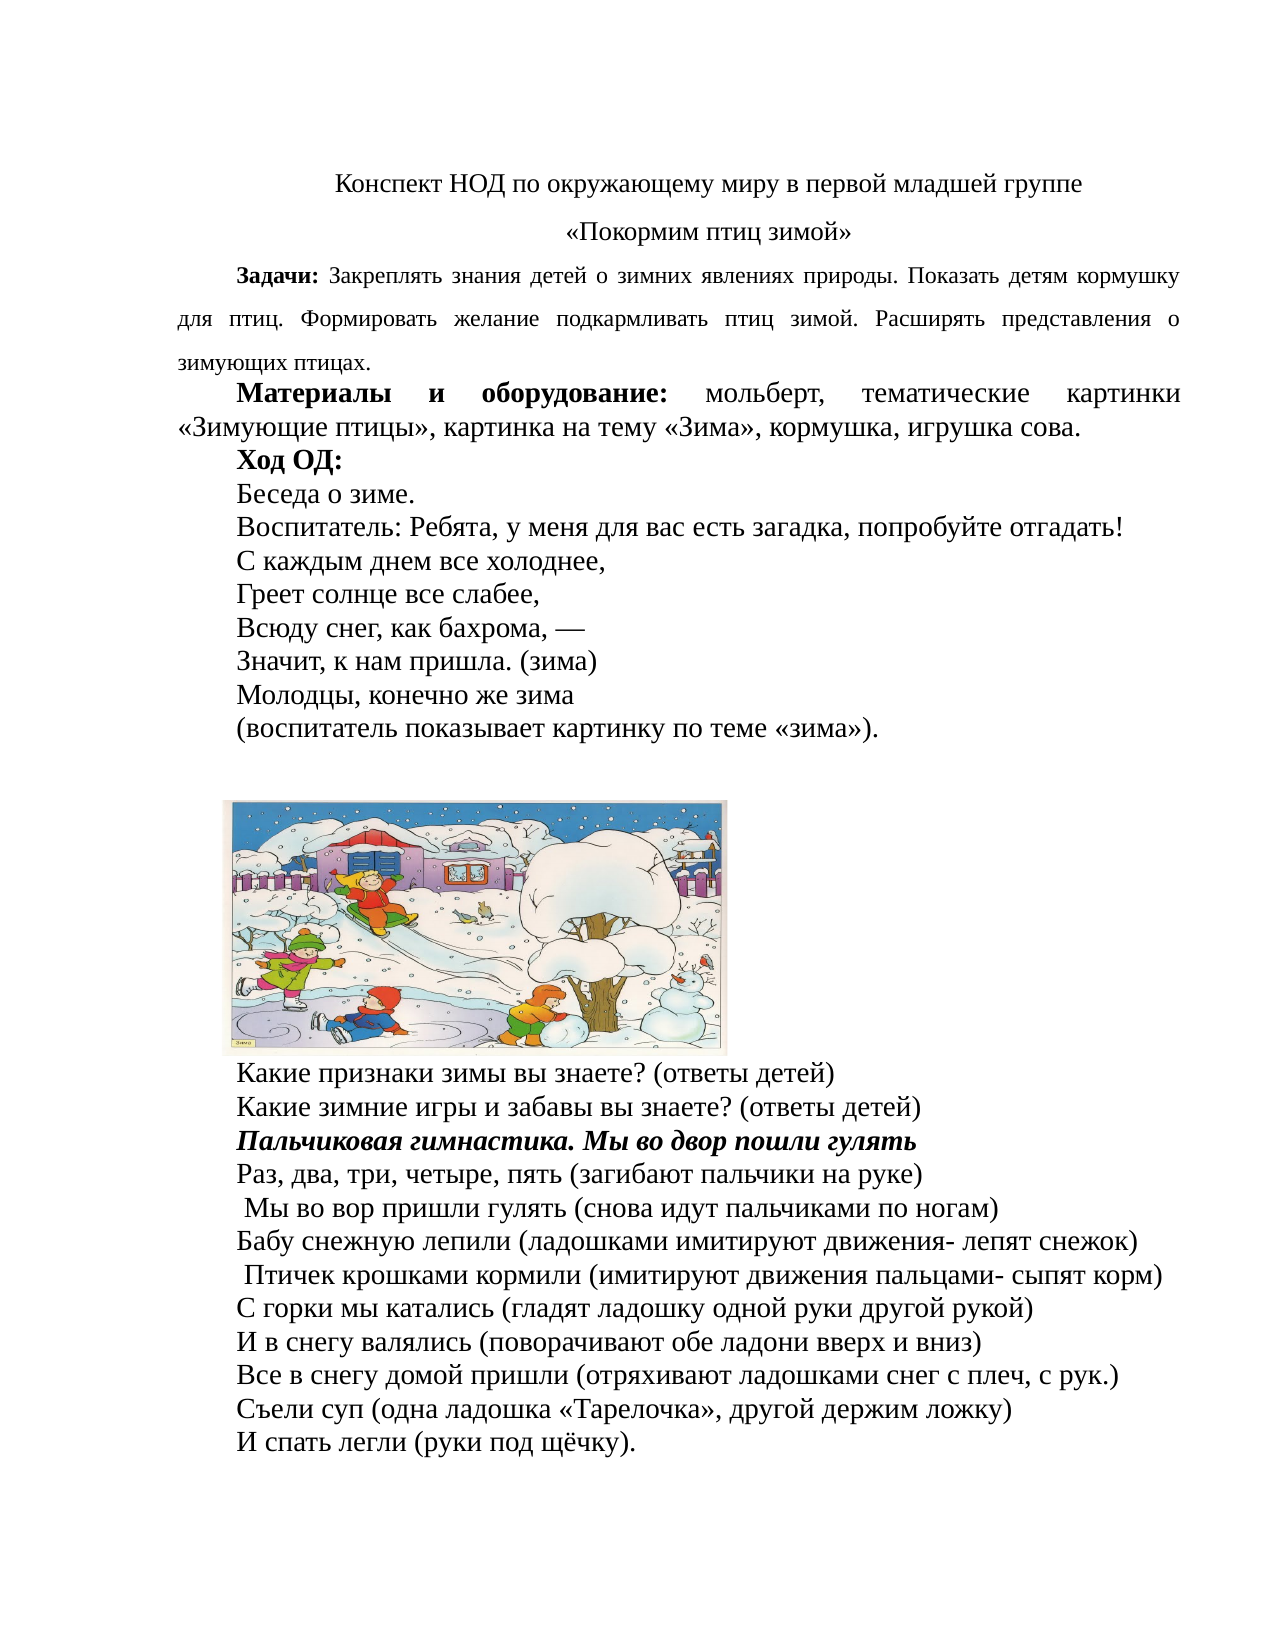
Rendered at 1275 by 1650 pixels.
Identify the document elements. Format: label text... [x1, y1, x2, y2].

text Птичек крошками кормили (имитируют движения пальцами- сыпят корм) [177, 1257, 1181, 1290]
text (воспитатель показывает картинку по теме «зима»). [177, 711, 1181, 744]
text Задачи: Закреплять знания детей о зимних явлениях природы. Показать детям кормушку для птиц. Формировать желание подкармливать птиц зимой. Расширять представления о зимующих птицах. [177, 246, 1181, 375]
text С горки мы катались (гладят ладошку одной руки другой рукой) [177, 1290, 1181, 1324]
text Пальчиковая гимнастика. Мы во двор пошли гулять [177, 1123, 1181, 1156]
text Раз, два, три, четыре, пять (загибают пальчики на руке) [177, 1156, 1181, 1190]
text Мы во вор пришли гулять (снова идут пальчиками по ногам) [177, 1190, 1181, 1223]
text Молодцы, конечно же зима [177, 677, 1181, 711]
text Все в снегу домой пришли (отряхивают ладошками снег с плеч, с рук.) [177, 1357, 1181, 1391]
text И спать легли (руки под щёчку). [177, 1424, 1181, 1458]
text Всюду снег, как бахрома, — [177, 610, 1181, 643]
text Материалы и оборудование: мольберт, тематические картинки «Зимующие птицы», картинка на тему «Зима», кормушка, игрушка сова. [177, 375, 1181, 442]
text И в снегу валялись (поворачивают обе ладони вверх и вниз) [177, 1324, 1181, 1357]
text Греет солнце все слабее, [177, 576, 1181, 610]
text Значит, к нам пришла. (зима) [177, 643, 1181, 677]
text Воспитатель: Ребята, у меня для вас есть загадка, попробуйте отгадать! [177, 509, 1181, 543]
text Какие зимние игры и забавы вы знаете? (ответы детей) [177, 1089, 1181, 1123]
text Ход ОД: [177, 442, 1181, 476]
text Съели суп (одна ладошка «Тарелочка», другой держим ложку) [177, 1391, 1181, 1424]
text Бабу снежную лепили (ладошками имитируют движения- лепят снежок) [177, 1223, 1181, 1257]
text Какие признаки зимы вы знаете? (ответы детей) [177, 778, 1181, 1089]
text С каждым днем все холоднее, [177, 543, 1181, 576]
text «Покормим птиц зимой» [177, 198, 1181, 246]
text Конспект НОД по окружающему миру в первой младшей группе [177, 150, 1181, 198]
text Беседа о зиме. [177, 476, 1181, 509]
